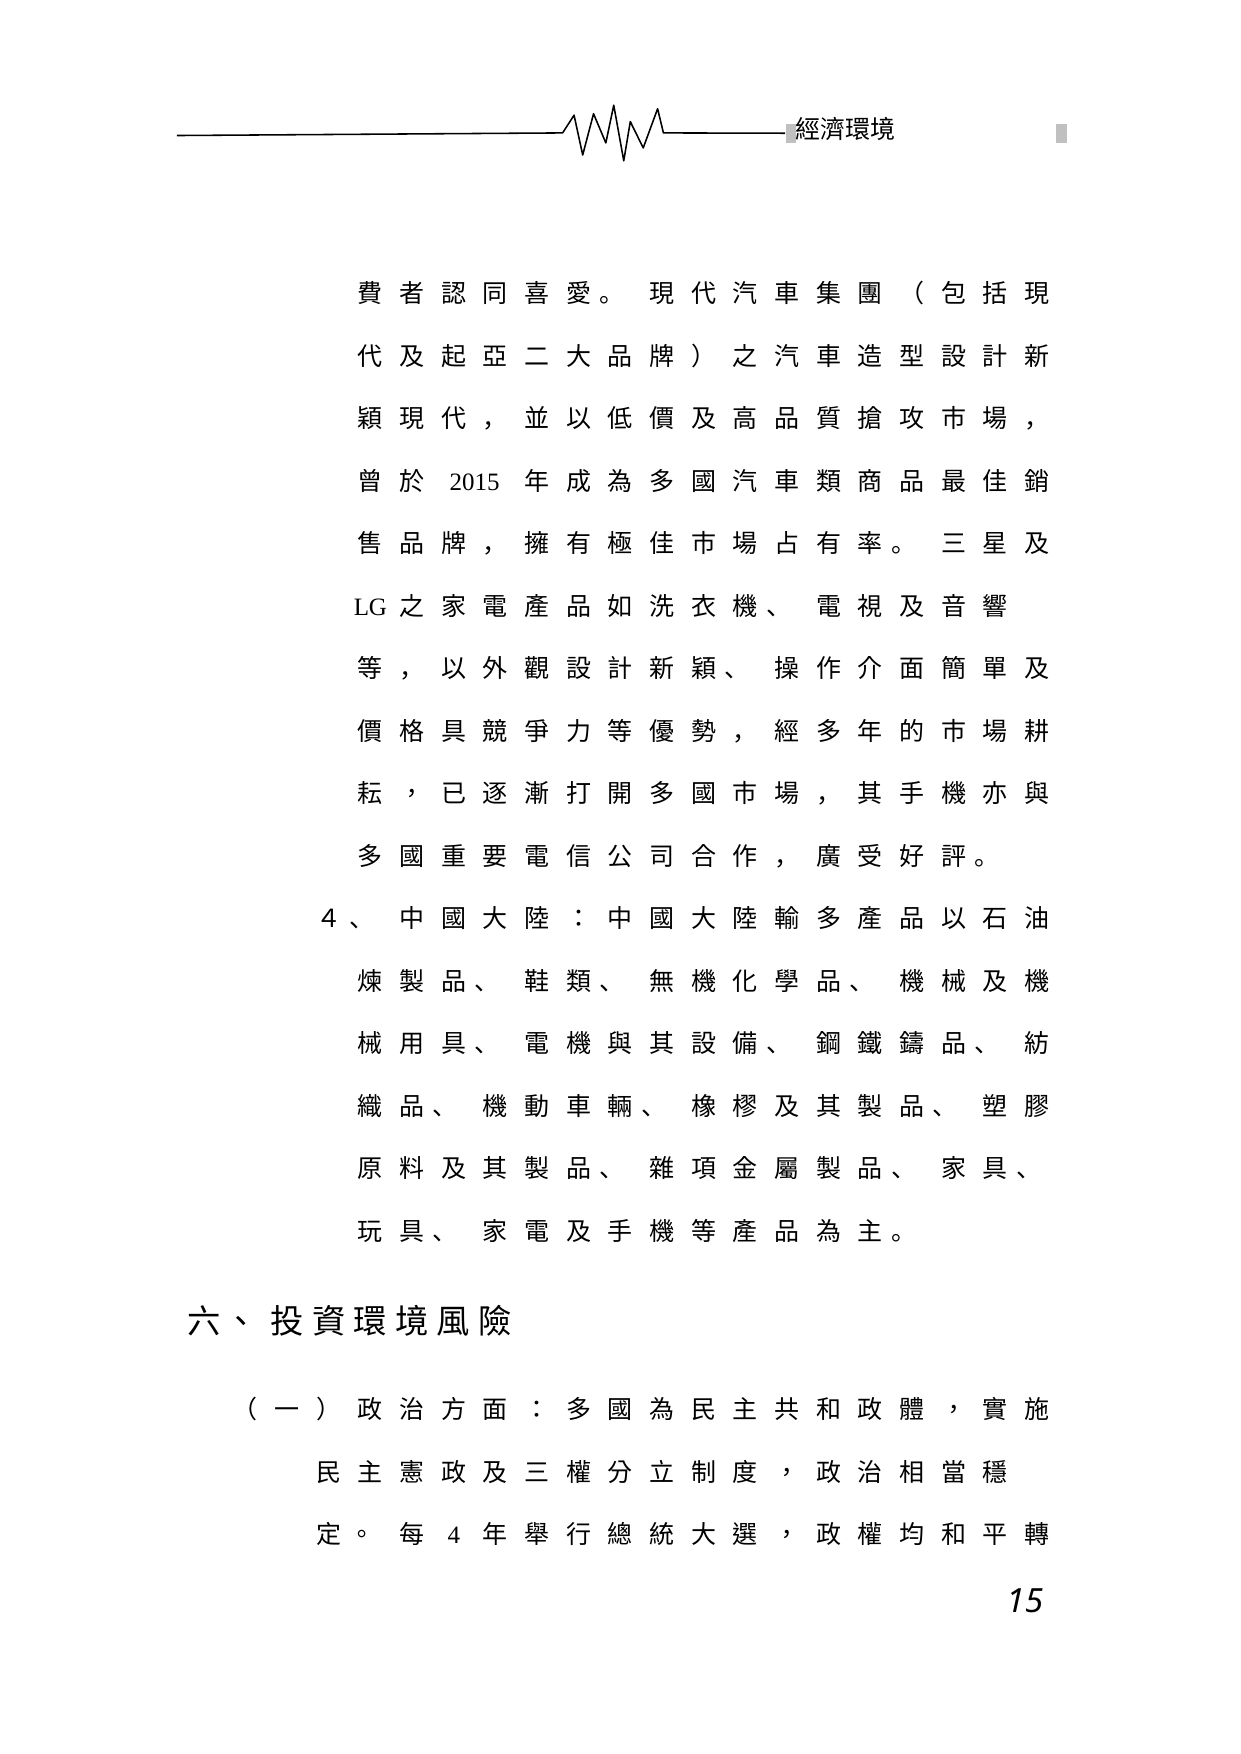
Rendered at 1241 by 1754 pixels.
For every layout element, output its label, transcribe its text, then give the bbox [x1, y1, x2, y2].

text ４、中國大陸：中國大陸輸多產品以石油煉製品、鞋類、無機化學品、機械及機械用具、電機與其設備、鋼鐵鑄品、紡織品、機動車輛、橡樛及其製品、塑膠原料及其製品、雜項金屬製品、家具、玩具、家電及手機等產品為主。 [281, 875, 1058, 1250]
text （一）政治方面：多國為民主共和政體，實施民主憲政及三權分立制度，政治相當穩定。每4年舉行總統大選，政權均和平轉 [207, 1366, 1058, 1554]
text 費者認同喜愛。現代汽車集團（包括現代及起亞二大品牌）之汽車造型設計新穎現代，並以低價及高品質搶攻市場，曾於2015年成為多國汽車類商品最佳銷售品牌，擁有極佳市場占有率。三星及LG之家電產品如洗衣機、電視及音響等，以外觀設計新穎、操作介面簡單及價格具競爭力等優勢，經多年的市場耕耘，已逐漸打開多國市場，其手機亦與多國重要電信公司合作，廣受好評。 [281, 250, 1058, 875]
text 六、投資環境風險 [183, 1277, 1058, 1339]
